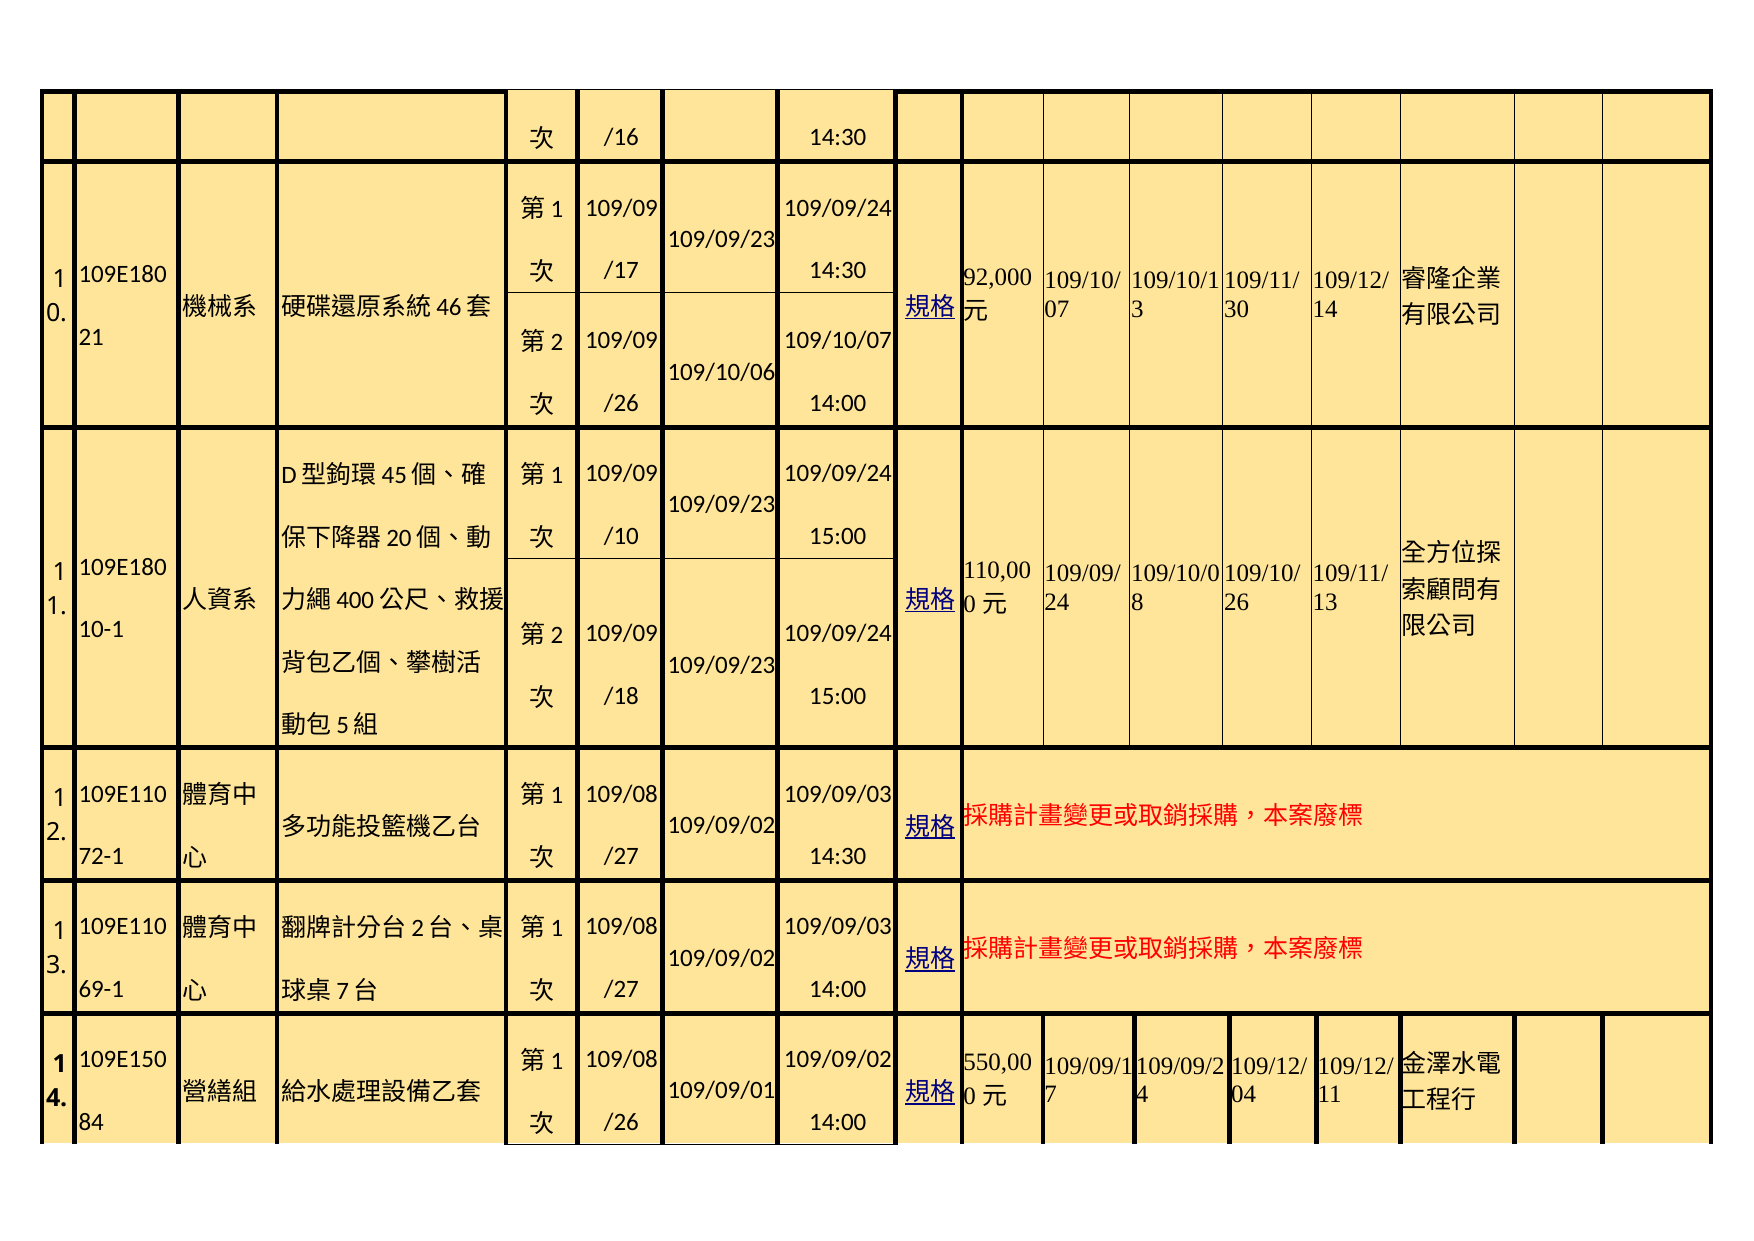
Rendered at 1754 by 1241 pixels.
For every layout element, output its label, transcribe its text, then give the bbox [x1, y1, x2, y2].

table_cell 109/09/03 14:30 [780, 750, 893, 878]
table_cell [1130, 94, 1222, 159]
table_cell [1517, 1016, 1600, 1143]
table_cell 109/12/11 [1319, 1016, 1398, 1143]
table_cell [898, 94, 960, 159]
table_cell 109/12/14 [1312, 164, 1400, 425]
table_cell [1044, 94, 1129, 159]
table_cell 109/09/26 [580, 293, 660, 425]
table_cell 第1次 [508, 883, 575, 1011]
table_cell 規格 [898, 164, 960, 425]
table_cell 109E18010-1 [77, 430, 176, 745]
table_cell 109/09/18 [580, 559, 660, 745]
table_cell [1515, 94, 1602, 159]
table_cell [1603, 430, 1709, 745]
table_cell [44, 430, 72, 745]
table_cell [279, 94, 504, 159]
table_cell 第1次 [508, 1016, 575, 1143]
table_cell 109/09/23 [665, 559, 775, 745]
table_cell 109/09/02 [665, 750, 775, 878]
table_cell [1603, 164, 1709, 425]
table_cell [1312, 94, 1400, 159]
table_cell 109E11072-1 [77, 750, 176, 878]
table_cell 92,000 元 [964, 164, 1043, 425]
table_cell 機械系 [181, 164, 275, 425]
table_cell 109/08/27 [580, 883, 660, 1011]
table_cell 109/09/17 [580, 164, 660, 292]
table_cell [44, 94, 72, 159]
table_cell 109/09/03 14:00 [780, 883, 893, 1011]
table_cell 第1次 [508, 164, 575, 292]
table_cell 睿隆企業有限公司 [1401, 164, 1514, 425]
table_cell [181, 94, 275, 159]
table_cell [964, 94, 1043, 159]
table_cell 硬碟還原系統46套 [279, 164, 504, 425]
table_cell 體育中心 [181, 750, 275, 878]
table_cell 109/09/02 [665, 883, 775, 1011]
table_cell [1223, 94, 1311, 159]
table_cell 109/09/24 [1137, 1016, 1227, 1143]
table_cell 109/10/06 [665, 293, 775, 425]
table_cell 第2次 [508, 293, 575, 425]
table_cell [77, 94, 176, 159]
table_cell 109/09/24 14:30 [780, 164, 893, 292]
table_cell 109/09/23 [665, 430, 775, 558]
table_cell 109E11069-1 [77, 883, 176, 1011]
table_cell [44, 750, 72, 878]
table_cell [44, 1016, 72, 1143]
table_cell 採購計畫變更或取銷採購，本案廢標 [964, 750, 1709, 878]
table_cell 第1次 [508, 750, 575, 878]
table_cell [44, 883, 72, 1011]
table_cell 109/09/10 [580, 430, 660, 558]
table_cell [1401, 94, 1514, 159]
table_cell 109/10/08 [1130, 430, 1222, 745]
table_cell 營繕組 [181, 1016, 275, 1143]
table_cell 109/09/01 [665, 1016, 775, 1143]
table_cell 給水處理設備乙套 [279, 1016, 504, 1143]
table_cell 次 [508, 90, 575, 159]
table_cell 109/09/17 [1045, 1016, 1132, 1143]
table_cell 規格 [898, 883, 960, 1011]
table_cell 109/09/24 15:00 [780, 559, 893, 745]
table_cell 14:30 [780, 90, 893, 159]
table_cell [1603, 94, 1709, 159]
table_cell 550,000 元 [964, 1016, 1041, 1143]
table_cell 109/12/04 [1232, 1016, 1314, 1143]
table_cell D型鉤環45個、確保下降器20個、動力繩400公尺、救援背包乙個、攀樹活動包5組 [279, 430, 504, 745]
table_cell 第1次 [508, 430, 575, 558]
table_cell 109/08/26 [580, 1016, 660, 1143]
table_cell 規格 [898, 750, 960, 878]
table_cell 人資系 [181, 430, 275, 745]
table_cell 110,000 元 [964, 430, 1043, 745]
table_cell 109/11/13 [1312, 430, 1400, 745]
table_cell 多功能投籃機乙台 [279, 750, 504, 878]
table_cell [665, 90, 775, 159]
table_cell 109/09/24 [1044, 430, 1129, 745]
table_cell 109/09/02 14:00 [780, 1016, 893, 1143]
table_cell [44, 164, 72, 425]
table_cell [1515, 164, 1602, 425]
table_cell 109/09/24 15:00 [780, 430, 893, 558]
table_cell 109/10/13 [1130, 164, 1222, 425]
table_cell 規格 [898, 1016, 960, 1143]
table_cell 109/09/23 [665, 164, 775, 292]
table_cell 體育中心 [181, 883, 275, 1011]
table_cell 109/10/07 [1044, 164, 1129, 425]
table_cell [1605, 1016, 1709, 1143]
table_cell 全方位探索顧問有限公司 [1401, 430, 1514, 745]
table_cell 翻牌計分台2台、桌球桌7台 [279, 883, 504, 1011]
table_cell 109/08/27 [580, 750, 660, 878]
table_cell /16 [580, 90, 660, 159]
table_cell 109/10/07 14:00 [780, 293, 893, 425]
table_cell 109/10/26 [1223, 430, 1311, 745]
table_cell 109/11/30 [1223, 164, 1311, 425]
table_cell 第2次 [508, 559, 575, 745]
table_cell [1515, 430, 1602, 745]
table_cell 規格 [898, 430, 960, 745]
table_cell 109E15084 [77, 1016, 176, 1143]
table_cell 採購計畫變更或取銷採購，本案廢標 [964, 883, 1709, 1011]
table_cell 金澤水電工程行 [1403, 1016, 1512, 1143]
table_cell 109E18021 [77, 164, 176, 425]
